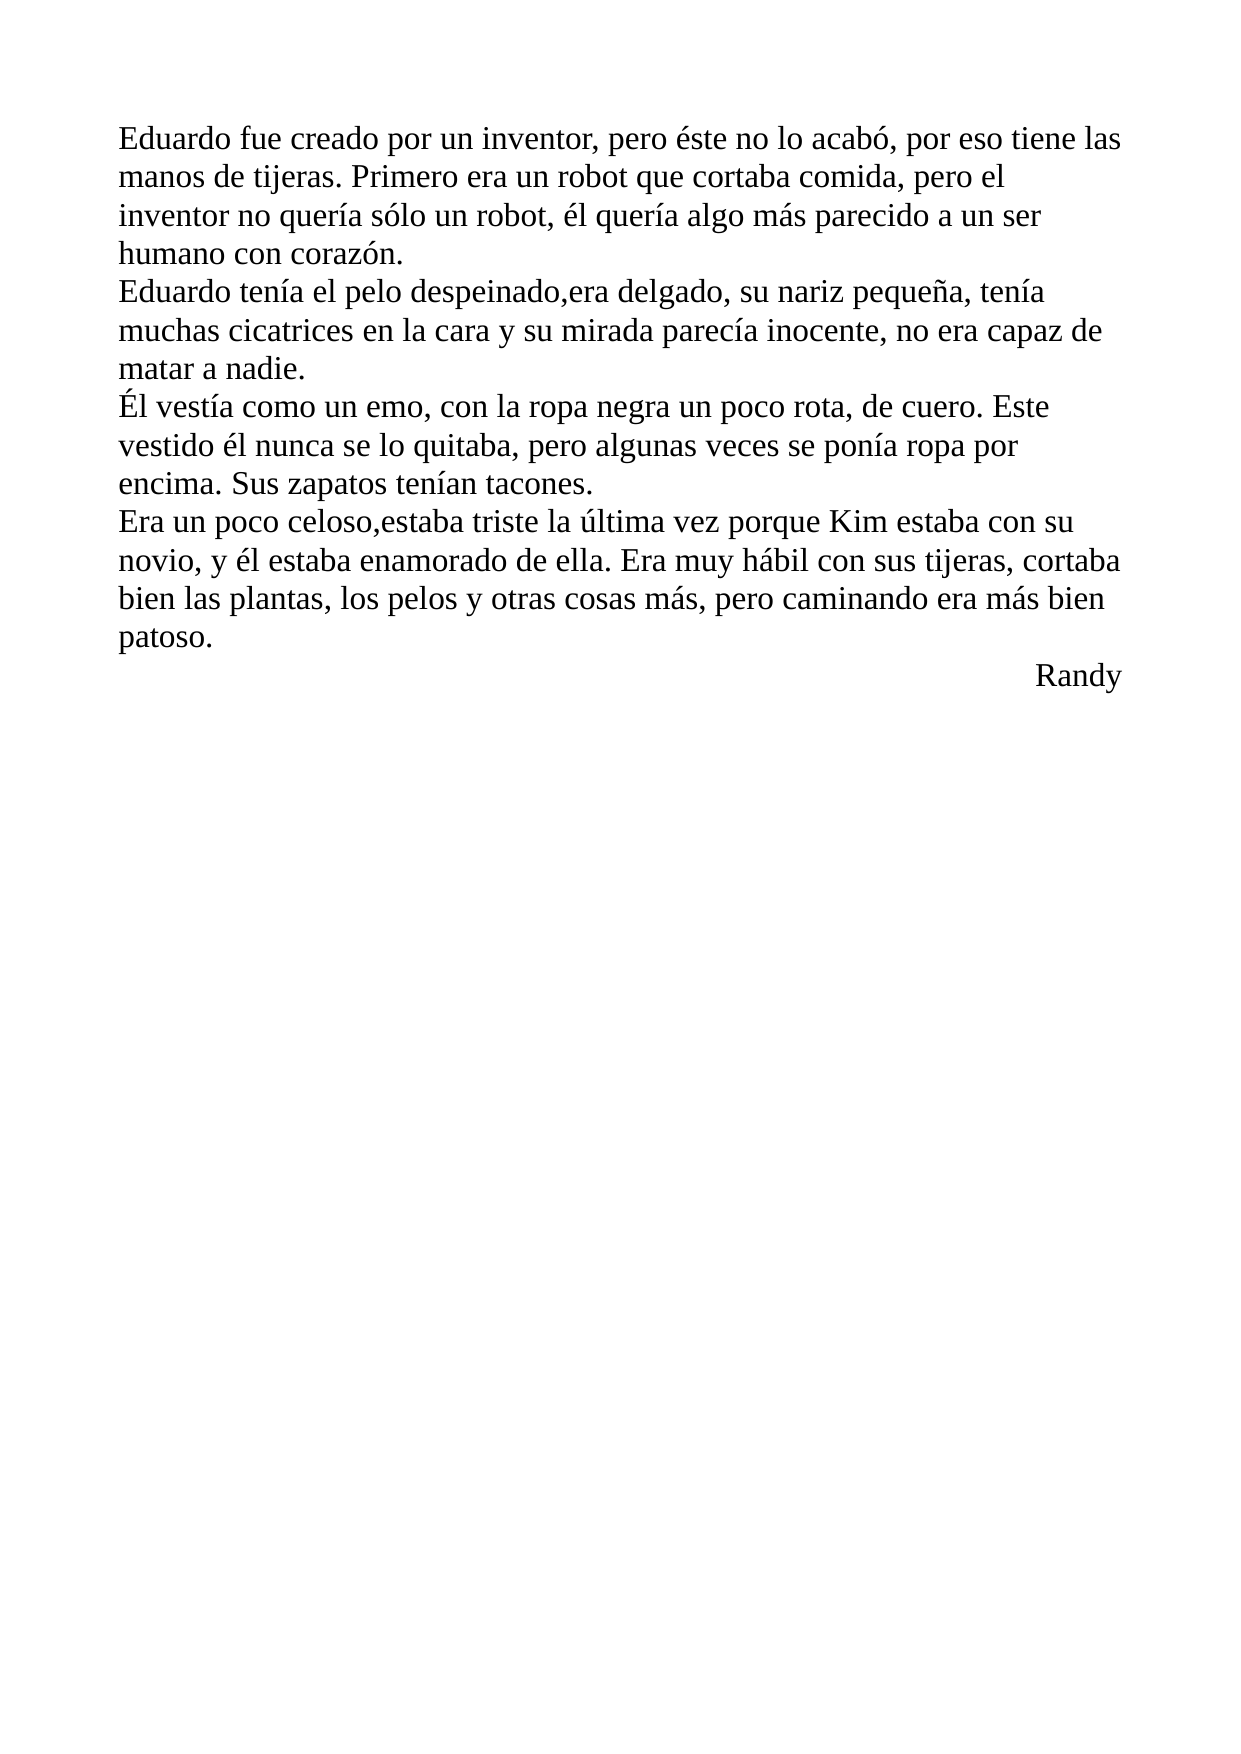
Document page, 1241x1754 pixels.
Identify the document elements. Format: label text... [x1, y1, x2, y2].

text Eduardo tenía el pelo despeinado,era delgado, su nariz pequeña, tenía muchas cicatrices en la cara y su mirada parecía inocente, no era capaz de matar a nadie. [118, 271, 1122, 386]
text Randy [118, 655, 1122, 693]
text Eduardo fue creado por un inventor, pero éste no lo acabó, por eso tiene las manos de tijeras. Primero era un robot que cortaba comida, pero el inventor no quería sólo un robot, él quería algo más parecido a un ser humano con corazón. [118, 118, 1122, 271]
text Él vestía como un emo, con la ropa negra un poco rota, de cuero. Este vestido él nunca se lo quitaba, pero algunas veces se ponía ropa por encima. Sus zapatos tenían tacones. [118, 386, 1122, 501]
text Era un poco celoso,estaba triste la última vez porque Kim estaba con su novio, y él estaba enamorado de ella. Era muy hábil con sus tijeras, cortaba bien las plantas, los pelos y otras cosas más, pero caminando era más bien patoso. [118, 501, 1122, 655]
